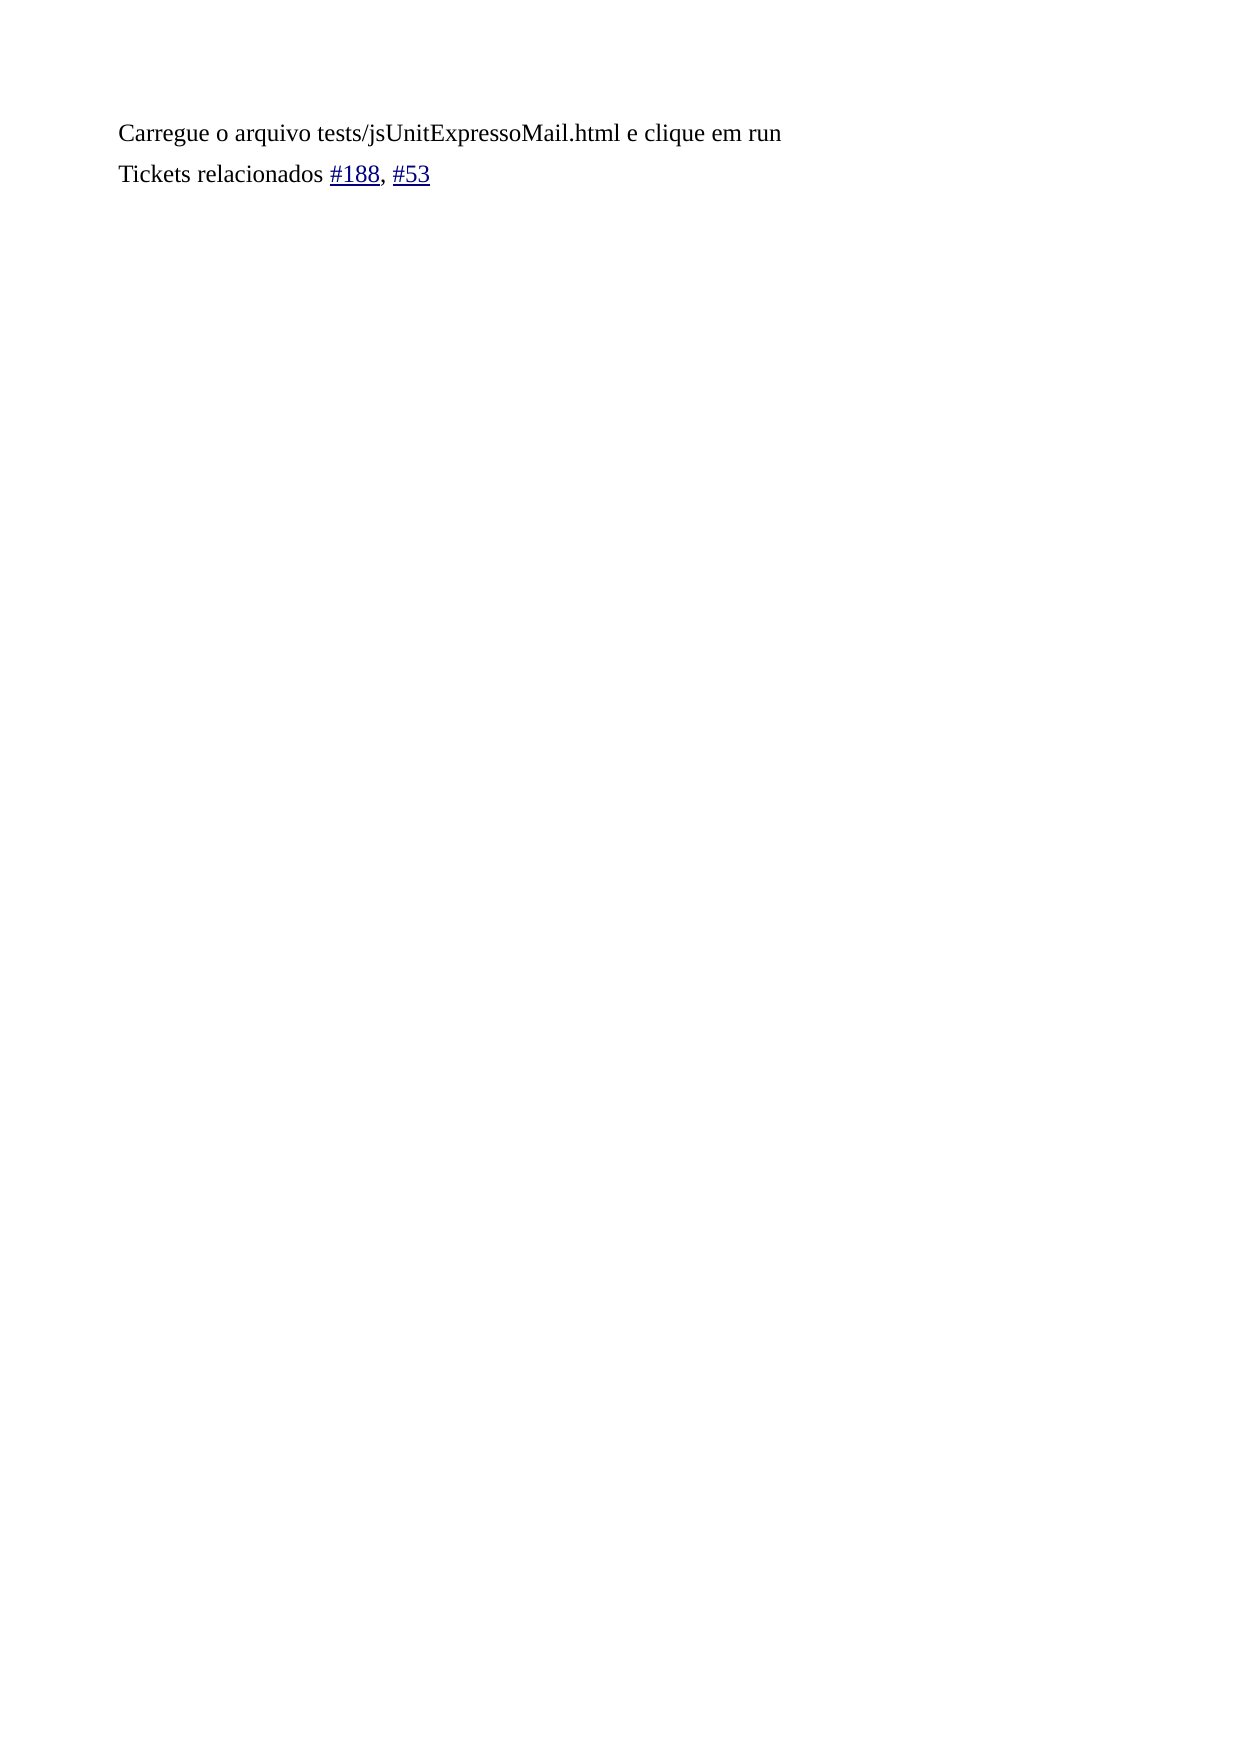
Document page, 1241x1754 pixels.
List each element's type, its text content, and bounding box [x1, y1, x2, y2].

text Carregue o arquivo tests/jsUnitExpressoMail.html e clique em run [118, 118, 1122, 147]
text Tickets relacionados #188, #53 [118, 159, 1122, 188]
